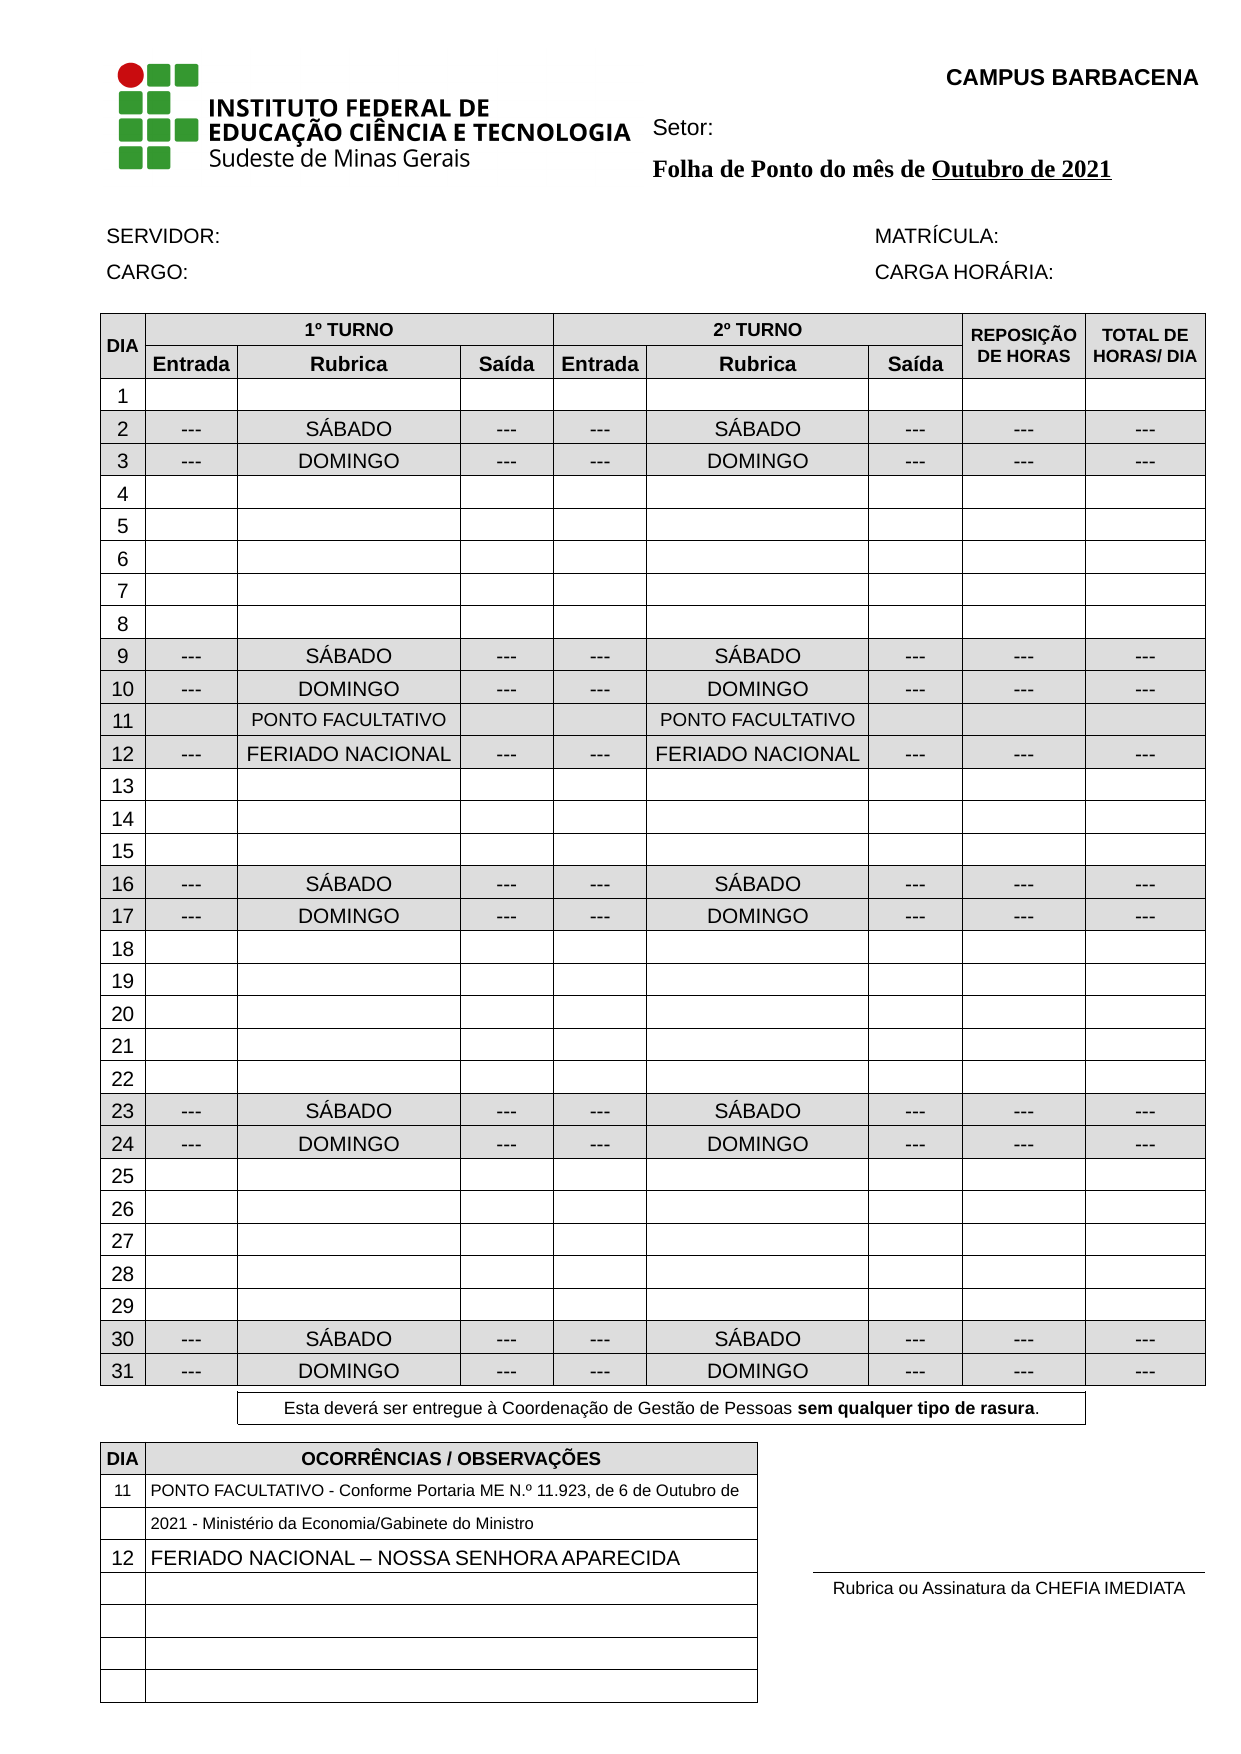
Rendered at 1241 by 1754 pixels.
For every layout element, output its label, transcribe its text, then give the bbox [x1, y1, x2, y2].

table_cell [869, 1637, 962, 1669]
table_cell [238, 289, 349, 313]
table_cell [869, 1224, 962, 1255]
table_cell DOMINGO [647, 444, 868, 475]
table_cell [963, 1029, 1085, 1060]
table_cell --- [1086, 1126, 1205, 1158]
table_cell [146, 379, 237, 410]
table_cell SÁBADO [647, 1321, 868, 1353]
table_cell [647, 1061, 868, 1093]
table_cell [758, 1669, 813, 1702]
table_cell [1085, 1474, 1205, 1507]
table_cell 28 [101, 1256, 145, 1288]
table_cell DOMINGO [238, 671, 460, 703]
table_cell [963, 1256, 1085, 1288]
table_cell SÁBADO [238, 411, 460, 443]
table_cell [146, 541, 237, 573]
table_cell --- [554, 1126, 646, 1158]
table_cell [238, 769, 460, 800]
table_cell [461, 541, 553, 573]
table_cell [647, 1289, 868, 1320]
table_cell [963, 931, 1085, 963]
table_cell [238, 996, 460, 1028]
table_cell [869, 1539, 962, 1572]
table_cell DOMINGO [647, 1126, 868, 1158]
table_cell --- [1086, 866, 1205, 898]
table_header CAMPUS BARBACENA [647, 47, 1205, 106]
table_cell [461, 379, 553, 410]
table_cell [238, 379, 460, 410]
table_cell [554, 509, 646, 540]
table_cell SÁBADO [647, 411, 868, 443]
table_cell Saída [869, 346, 962, 378]
table_cell [146, 1573, 757, 1604]
table_cell [647, 834, 868, 865]
table_cell [461, 476, 553, 508]
table_cell 23 [101, 1094, 145, 1125]
table_cell --- [1086, 411, 1205, 443]
table_cell [647, 541, 868, 573]
table_cell [1085, 189, 1205, 218]
table_cell [813, 1507, 869, 1539]
table_cell [554, 574, 646, 605]
table_cell [238, 1289, 460, 1320]
table_cell [461, 1191, 553, 1223]
table_cell [461, 606, 553, 638]
table_cell [963, 1191, 1085, 1223]
table_cell [869, 476, 962, 508]
table_cell --- [869, 1126, 962, 1158]
table_cell [145, 289, 238, 313]
table_cell [813, 1474, 869, 1507]
table_cell [238, 964, 460, 995]
table_cell --- [869, 444, 962, 475]
table_cell [813, 1637, 869, 1669]
table_cell [1086, 1159, 1205, 1190]
table_cell 26 [101, 1191, 145, 1223]
table_cell [1086, 704, 1205, 735]
table_cell [146, 834, 237, 865]
table_cell [962, 1539, 1085, 1572]
table_cell --- [869, 899, 962, 930]
table_cell --- [554, 671, 646, 703]
table_cell [1085, 1669, 1205, 1702]
table_cell --- [146, 1354, 237, 1385]
table_cell PONTO FACULTATIVO - Conforme Portaria ME N.º 11.923, de 6 de Outubro de [146, 1475, 757, 1507]
table_cell [461, 509, 553, 540]
table_cell --- [1086, 444, 1205, 475]
table_cell [647, 606, 868, 638]
table_cell --- [461, 866, 553, 898]
table_cell 19 [101, 964, 145, 995]
table_cell --- [869, 1094, 962, 1125]
table_cell [460, 289, 553, 313]
table_cell [553, 189, 647, 218]
table_cell 13 [101, 769, 145, 800]
table_cell 15 [101, 834, 145, 865]
table_cell [869, 1256, 962, 1288]
table_cell [869, 509, 962, 540]
table_cell TOTAL DE HORAS/ DIA [1086, 314, 1205, 378]
table_cell FERIADO NACIONAL [238, 736, 460, 768]
table_cell [461, 1256, 553, 1288]
table_cell DIA [101, 1443, 145, 1474]
table_cell [461, 1029, 553, 1060]
table_cell SÁBADO [238, 639, 460, 670]
table_cell [758, 1539, 813, 1572]
table_cell 22 [101, 1061, 145, 1093]
table_cell [647, 1256, 868, 1288]
table_cell [238, 1061, 460, 1093]
table_cell --- [554, 736, 646, 768]
table_cell [963, 476, 1085, 508]
table_cell [461, 1224, 553, 1255]
table_cell [101, 1638, 145, 1669]
table_cell --- [869, 671, 962, 703]
table_cell SÁBADO [238, 866, 460, 898]
table_cell [962, 1507, 1085, 1539]
table_cell [461, 1159, 553, 1190]
table_cell [647, 931, 868, 963]
table_cell REPOSIÇÃO DE HORAS [963, 314, 1085, 378]
table_cell [100, 1386, 1205, 1391]
table_cell 21 [101, 1029, 145, 1060]
table_cell [758, 1507, 813, 1539]
table_cell --- [869, 1321, 962, 1353]
table_cell [869, 1159, 962, 1190]
table_cell [869, 801, 962, 833]
table_cell [146, 509, 237, 540]
table_cell [647, 189, 758, 218]
table_cell --- [963, 411, 1085, 443]
table_cell [647, 1159, 868, 1190]
table_cell [238, 541, 460, 573]
table_cell 5 [101, 509, 145, 540]
table_cell [647, 574, 868, 605]
table_cell [146, 1191, 237, 1223]
table_cell [963, 606, 1085, 638]
table_cell [869, 1507, 962, 1539]
table_cell [963, 704, 1085, 735]
table_cell [869, 704, 962, 735]
table_cell 12 [101, 1540, 145, 1572]
table_cell [554, 964, 646, 995]
table_cell [554, 769, 646, 800]
table_cell [963, 1159, 1085, 1190]
table_cell --- [554, 1354, 646, 1385]
table_cell [461, 1289, 553, 1320]
table_cell --- [1086, 639, 1205, 670]
table_cell [238, 574, 460, 605]
table_cell --- [1086, 671, 1205, 703]
table_cell [962, 1442, 1085, 1474]
table_cell Rubrica [238, 346, 460, 378]
table_cell [963, 769, 1085, 800]
table_cell [1085, 1442, 1205, 1474]
table_cell [461, 834, 553, 865]
table_cell --- [554, 411, 646, 443]
table_cell --- [963, 899, 1085, 930]
table_cell --- [963, 639, 1085, 670]
table_cell [146, 1029, 237, 1060]
table_cell [647, 379, 868, 410]
table_cell --- [461, 411, 553, 443]
table_cell [146, 476, 237, 508]
table_cell DOMINGO [647, 1354, 868, 1385]
table_cell [238, 1159, 460, 1190]
table_cell [869, 1029, 962, 1060]
table_cell --- [146, 1321, 237, 1353]
table_cell [647, 769, 868, 800]
table_cell --- [963, 444, 1085, 475]
table_cell [963, 379, 1085, 410]
table_cell [1085, 1604, 1205, 1637]
table_cell [1086, 1061, 1205, 1093]
table_cell [554, 1289, 646, 1320]
table_cell [461, 996, 553, 1028]
table_cell --- [1086, 1321, 1205, 1353]
table_cell --- [146, 899, 237, 930]
table_cell [554, 1191, 646, 1223]
table_cell 25 [101, 1159, 145, 1190]
table_cell [869, 834, 962, 865]
table_cell [962, 189, 1085, 218]
table_cell Rubrica [647, 346, 868, 378]
table_cell [1086, 509, 1205, 540]
table_cell 29 [101, 1289, 145, 1320]
table_cell [146, 964, 237, 995]
table_cell [1086, 1029, 1205, 1060]
table_cell [869, 1289, 962, 1320]
table_cell [647, 964, 868, 995]
table_cell [962, 1669, 1085, 1702]
table_cell [813, 1442, 869, 1474]
table_cell Rubrica ou Assinatura da CHEFIA IMEDIATA [813, 1573, 1205, 1604]
table_cell --- [869, 866, 962, 898]
table_cell [1086, 606, 1205, 638]
table_cell [813, 1604, 869, 1637]
table_cell [461, 1061, 553, 1093]
table_cell [758, 1474, 813, 1507]
table_cell [869, 769, 962, 800]
table_cell [554, 1256, 646, 1288]
table_cell --- [1086, 1094, 1205, 1125]
table_cell [647, 996, 868, 1028]
table_cell [963, 1061, 1085, 1093]
table_cell --- [869, 1354, 962, 1385]
table_cell [869, 1474, 962, 1507]
table_cell [349, 289, 460, 313]
table_cell [963, 801, 1085, 833]
table_cell --- [963, 1354, 1085, 1385]
table_cell [554, 996, 646, 1028]
table_cell SÁBADO [238, 1094, 460, 1125]
table_cell Entrada [146, 346, 237, 378]
table_cell [146, 931, 237, 963]
table_cell [146, 606, 237, 638]
table_cell 2021 - Ministério da Economia/Gabinete do Ministro [146, 1508, 757, 1539]
table_cell --- [963, 1126, 1085, 1158]
table_cell DOMINGO [238, 1354, 460, 1385]
table_cell 1 [101, 379, 145, 410]
table_cell [1086, 769, 1205, 800]
table_cell SERVIDOR: [100, 219, 869, 254]
picture [103, 48, 644, 187]
table_cell [553, 289, 647, 313]
table_cell [1086, 1256, 1205, 1288]
table_cell Entrada [554, 346, 646, 378]
table_cell --- [461, 736, 553, 768]
table_cell [758, 189, 869, 218]
table_cell [238, 1029, 460, 1060]
table_cell SÁBADO [647, 866, 868, 898]
table_cell [963, 1289, 1085, 1320]
table_cell [460, 189, 553, 218]
table_cell CARGO: [100, 254, 869, 289]
table_cell OCORRÊNCIAS / OBSERVAÇÕES [146, 1443, 757, 1474]
table_cell [869, 541, 962, 573]
table_cell 2 [101, 411, 145, 443]
table_cell [554, 801, 646, 833]
table_cell [100, 189, 145, 218]
table_cell [349, 189, 460, 218]
table_cell [869, 1604, 962, 1637]
table_cell --- [554, 899, 646, 930]
table_cell [554, 1159, 646, 1190]
table_cell [554, 704, 646, 735]
table_cell [461, 801, 553, 833]
table_cell [647, 801, 868, 833]
table_cell [647, 1029, 868, 1060]
table_cell [1086, 834, 1205, 865]
table_cell Setor: [647, 106, 1205, 148]
table_cell [238, 509, 460, 540]
table_cell [238, 1256, 460, 1288]
table_cell [238, 476, 460, 508]
table_cell --- [146, 866, 237, 898]
table_cell DOMINGO [238, 1126, 460, 1158]
table_cell [869, 1191, 962, 1223]
table_cell [963, 541, 1085, 573]
table_cell [647, 289, 758, 313]
table_cell --- [963, 736, 1085, 768]
table_cell --- [146, 1094, 237, 1125]
table_cell 4 [101, 476, 145, 508]
table_cell [869, 1442, 962, 1474]
table_cell [1086, 476, 1205, 508]
table_cell --- [1086, 736, 1205, 768]
table_cell [1085, 1507, 1205, 1539]
table_cell --- [963, 1094, 1085, 1125]
table_cell --- [461, 639, 553, 670]
table_cell [554, 1061, 646, 1093]
table_cell [100, 289, 145, 313]
table_cell --- [963, 866, 1085, 898]
table_cell [869, 189, 962, 218]
table_cell DIA [101, 314, 145, 378]
table_cell --- [554, 444, 646, 475]
table_cell [869, 289, 962, 313]
table_cell [1086, 964, 1205, 995]
table_cell [146, 1224, 237, 1255]
table_cell [963, 1224, 1085, 1255]
table_cell [869, 931, 962, 963]
table_cell [962, 1474, 1085, 1507]
table_cell [554, 1224, 646, 1255]
table_cell [647, 1191, 868, 1223]
table_cell --- [461, 1094, 553, 1125]
table_cell [963, 509, 1085, 540]
table_cell 11 [101, 1475, 145, 1507]
table_cell --- [461, 899, 553, 930]
table_cell [647, 476, 868, 508]
table_cell 1º TURNO [146, 314, 553, 345]
table_cell PONTO FACULTATIVO [238, 704, 460, 735]
table_cell 11 [101, 704, 145, 735]
table_cell [101, 1573, 145, 1604]
table_cell [461, 769, 553, 800]
table_cell DOMINGO [238, 899, 460, 930]
table_cell --- [146, 671, 237, 703]
table_cell 31 [101, 1354, 145, 1385]
table_cell 8 [101, 606, 145, 638]
table_cell [1086, 1191, 1205, 1223]
table_cell [238, 189, 349, 218]
table_cell --- [554, 866, 646, 898]
table_cell [146, 801, 237, 833]
table_cell 3 [101, 444, 145, 475]
table_cell [962, 1604, 1085, 1637]
table_cell [238, 801, 460, 833]
table_cell --- [869, 639, 962, 670]
table_cell Folha de Ponto do mês de Outubro de 2021 [647, 148, 1205, 189]
table_cell SÁBADO [238, 1321, 460, 1353]
table_cell [647, 509, 868, 540]
table_cell [238, 1191, 460, 1223]
table_cell CARGA HORÁRIA: [869, 254, 1205, 289]
table_cell [553, 148, 647, 189]
table_cell --- [554, 1094, 646, 1125]
table_cell [146, 1605, 757, 1637]
table_cell [869, 1061, 962, 1093]
table_cell [1086, 1391, 1205, 1424]
table_cell [1086, 574, 1205, 605]
table_cell --- [1086, 899, 1205, 930]
table_cell [1086, 1289, 1205, 1320]
table_cell [869, 574, 962, 605]
table_cell [461, 964, 553, 995]
table_cell 9 [101, 639, 145, 670]
table_cell [758, 1604, 813, 1637]
table_cell PONTO FACULTATIVO [647, 704, 868, 735]
table_cell 2º TURNO [554, 314, 962, 345]
table_cell [100, 1424, 1205, 1442]
table_cell --- [461, 671, 553, 703]
table_cell [100, 148, 145, 189]
table_cell [145, 1391, 237, 1424]
table_cell 20 [101, 996, 145, 1028]
table_cell 6 [101, 541, 145, 573]
table_cell [962, 289, 1085, 313]
table_cell MATRÍCULA: [869, 219, 1205, 254]
table_cell [1086, 379, 1205, 410]
table_cell [554, 379, 646, 410]
table_cell [1086, 996, 1205, 1028]
table_cell Esta deverá ser entregue à Coordenação de Gestão de Pessoas sem qualquer tipo de rasura. [238, 1393, 1085, 1424]
table_cell --- [146, 736, 237, 768]
table_cell FERIADO NACIONAL [647, 736, 868, 768]
table_cell [554, 1029, 646, 1060]
table_cell [101, 1670, 145, 1702]
table_cell [869, 1669, 962, 1702]
table_cell 14 [101, 801, 145, 833]
table_cell [461, 574, 553, 605]
table_cell [1085, 1539, 1205, 1572]
table_cell [554, 606, 646, 638]
table_cell --- [146, 411, 237, 443]
table_cell Saída [461, 346, 553, 378]
table_cell [238, 834, 460, 865]
table_cell [813, 1669, 869, 1702]
table_cell --- [554, 639, 646, 670]
table_cell [1086, 1224, 1205, 1255]
table_cell DOMINGO [647, 671, 868, 703]
table_cell [1086, 931, 1205, 963]
table_cell [100, 1391, 145, 1424]
table_cell 30 [101, 1321, 145, 1353]
table_cell [758, 1637, 813, 1669]
table_cell 24 [101, 1126, 145, 1158]
table_cell --- [146, 639, 237, 670]
table_cell --- [461, 444, 553, 475]
table_cell [963, 574, 1085, 605]
table_cell [963, 964, 1085, 995]
table_cell [963, 834, 1085, 865]
table_cell [963, 996, 1085, 1028]
table_cell --- [963, 1321, 1085, 1353]
table_cell [146, 996, 237, 1028]
table_cell --- [554, 1321, 646, 1353]
table_cell 7 [101, 574, 145, 605]
table_cell SÁBADO [647, 639, 868, 670]
table_cell --- [963, 671, 1085, 703]
table_cell [146, 704, 237, 735]
table_cell [1085, 289, 1205, 313]
table_cell [869, 379, 962, 410]
table_cell [146, 1289, 237, 1320]
table_header [553, 47, 647, 77]
table_cell SÁBADO [647, 1094, 868, 1125]
table_cell [146, 574, 237, 605]
table_cell 10 [101, 671, 145, 703]
table_cell [146, 1256, 237, 1288]
table_cell --- [869, 736, 962, 768]
table_cell --- [461, 1354, 553, 1385]
table_cell [238, 606, 460, 638]
table_cell 18 [101, 931, 145, 963]
table_cell [554, 931, 646, 963]
table_cell [1085, 1637, 1205, 1669]
table_cell --- [869, 411, 962, 443]
table_cell [869, 606, 962, 638]
table_cell 16 [101, 866, 145, 898]
table_cell [461, 931, 553, 963]
table_cell FERIADO NACIONAL – NOSSA SENHORA APARECIDA [146, 1540, 757, 1572]
table_cell --- [1086, 1354, 1205, 1385]
table_cell [238, 1224, 460, 1255]
table_cell [554, 834, 646, 865]
table_cell --- [146, 1126, 237, 1158]
table_cell [758, 1442, 813, 1474]
table_cell --- [146, 444, 237, 475]
table_cell [146, 1670, 757, 1702]
table_cell DOMINGO [647, 899, 868, 930]
table_cell [813, 1539, 869, 1572]
table_cell [101, 1605, 145, 1637]
table_cell 17 [101, 899, 145, 930]
table_cell [1086, 801, 1205, 833]
table_cell [146, 769, 237, 800]
table_cell [962, 1637, 1085, 1669]
table_cell [146, 1638, 757, 1669]
table_cell [1086, 541, 1205, 573]
table_cell [758, 1572, 813, 1604]
table_cell [238, 931, 460, 963]
table_cell [145, 189, 238, 218]
table_cell [461, 704, 553, 735]
table_cell --- [461, 1321, 553, 1353]
table_cell [647, 1224, 868, 1255]
table_cell [101, 1508, 145, 1539]
table_cell 12 [101, 736, 145, 768]
table_cell [146, 1061, 237, 1093]
table_cell [758, 289, 869, 313]
table_cell DOMINGO [238, 444, 460, 475]
table_header [100, 47, 145, 77]
table_cell [554, 541, 646, 573]
table_cell --- [461, 1126, 553, 1158]
table_cell [869, 964, 962, 995]
table_cell 27 [101, 1224, 145, 1255]
table_cell [869, 996, 962, 1028]
table_cell [554, 476, 646, 508]
table_cell [146, 1159, 237, 1190]
